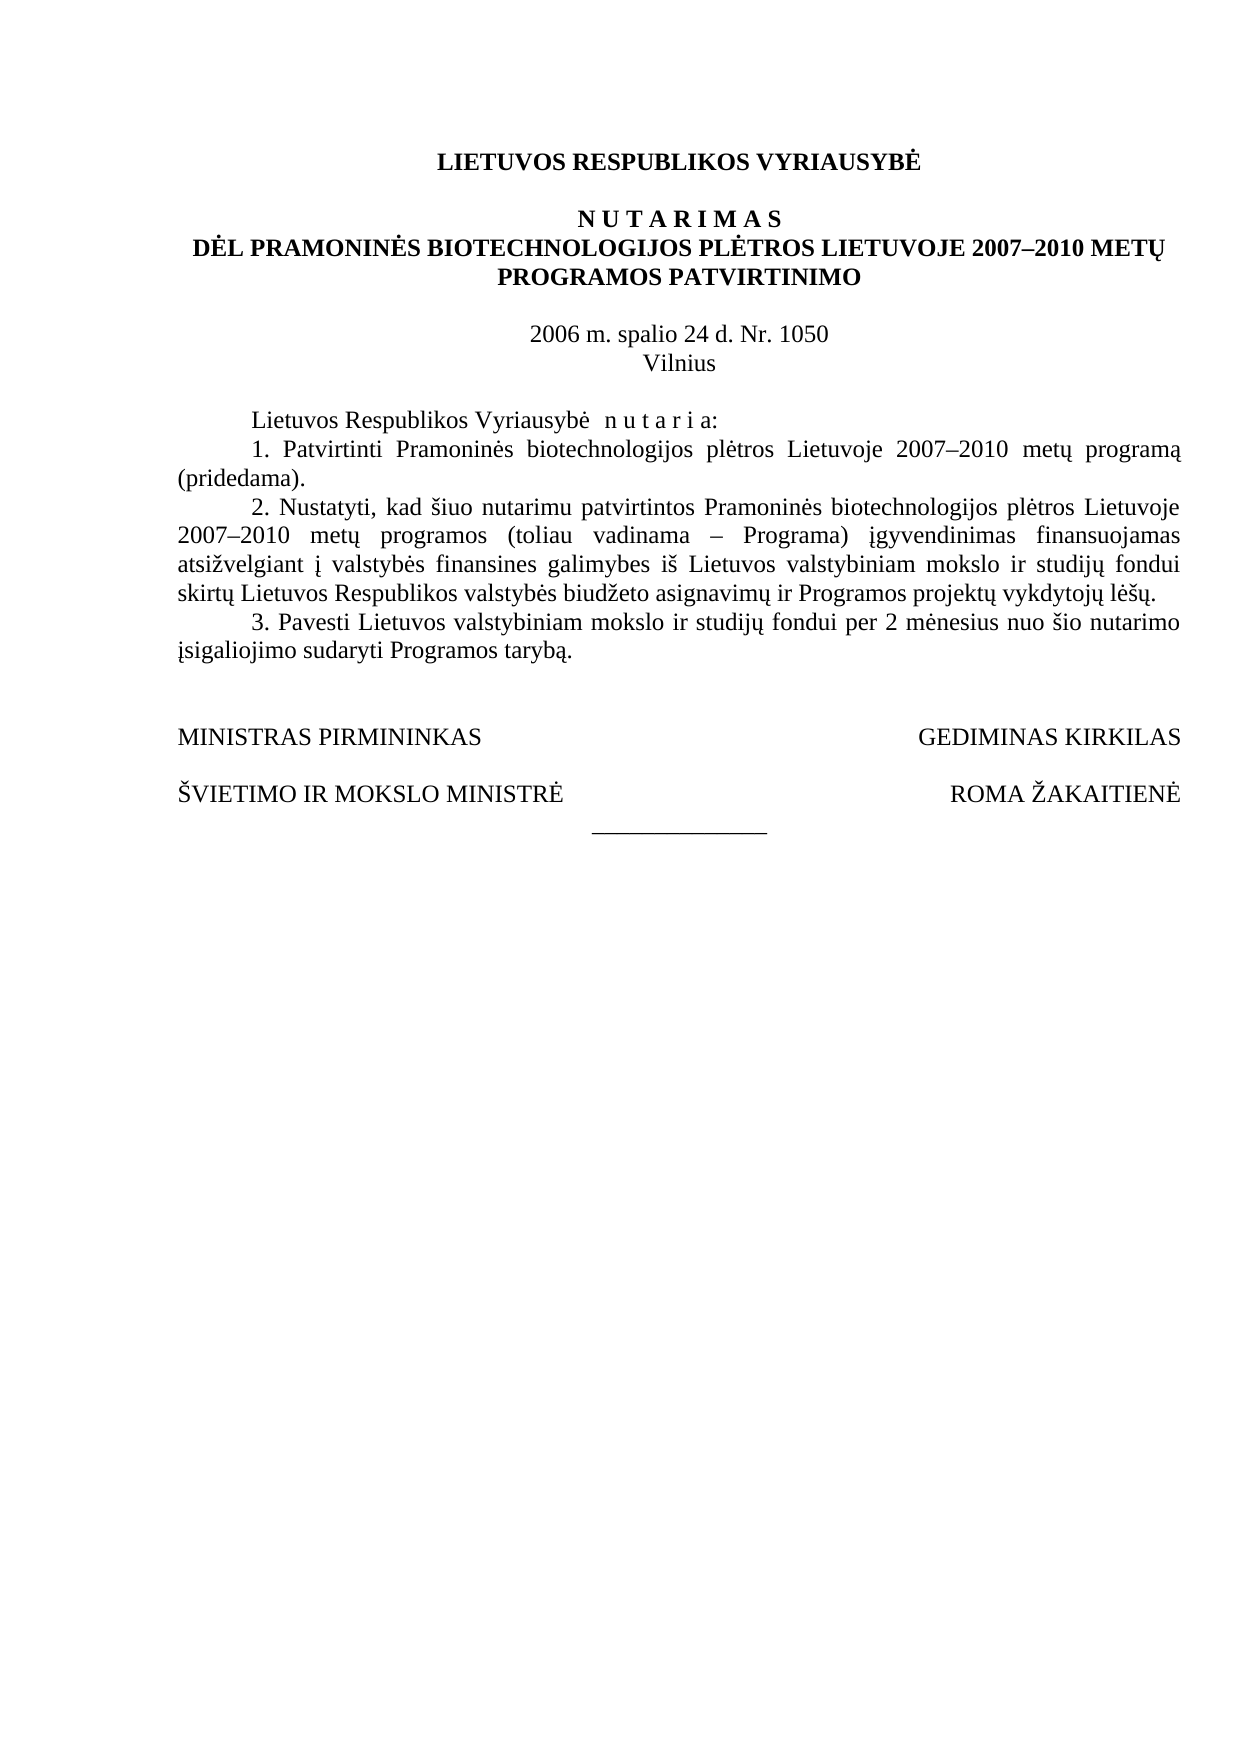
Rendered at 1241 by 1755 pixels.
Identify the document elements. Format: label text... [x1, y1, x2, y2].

text N U T A R I M A S [177, 204, 1181, 233]
text LIETUVOS RESPUBLIKOS VYRIAUSYBĖ [177, 147, 1181, 176]
text Vilnius [177, 348, 1181, 377]
text ______________ [177, 808, 1181, 837]
text DĖL PRAMONINĖS BIOTECHNOLOGIJOS PLĖTROS LIETUVOJE 2007–2010 METŲ PROGRAMOS PATVIRTINIMO [177, 233, 1181, 291]
text Lietuvos Respublikos Vyriausybė nutaria: [177, 406, 1181, 434]
text 3. Pavesti Lietuvos valstybiniam mokslo ir studijų fondui per 2 mėnesius nuo šio nutarimo įsigaliojimo sudaryti Programos tarybą. [177, 607, 1181, 664]
text Švietimo ir mokslo ministrė Roma Žakaitienė [177, 779, 1181, 808]
text 1. Patvirtinti Pramoninės biotechnologijos plėtros Lietuvoje 2007–2010 metų programą (pridedama). [177, 434, 1181, 492]
text Ministras Pirmininkas Gediminas Kirkilas [177, 722, 1181, 751]
text 2. Nustatyti, kad šiuo nutarimu patvirtintos Pramoninės biotechnologijos plėtros Lietuvoje 2007–2010 metų programos (toliau vadinama – Programa) įgyvendinimas finansuojamas atsižvelgiant į valstybės finansines galimybes iš Lietuvos valstybiniam mokslo ir studijų fondui skirtų Lietuvos Respublikos valstybės biudžeto asignavimų ir Programos projektų vykdytojų lėšų. [177, 492, 1181, 607]
text 2006 m. spalio 24 d. Nr. 1050 [177, 319, 1181, 348]
